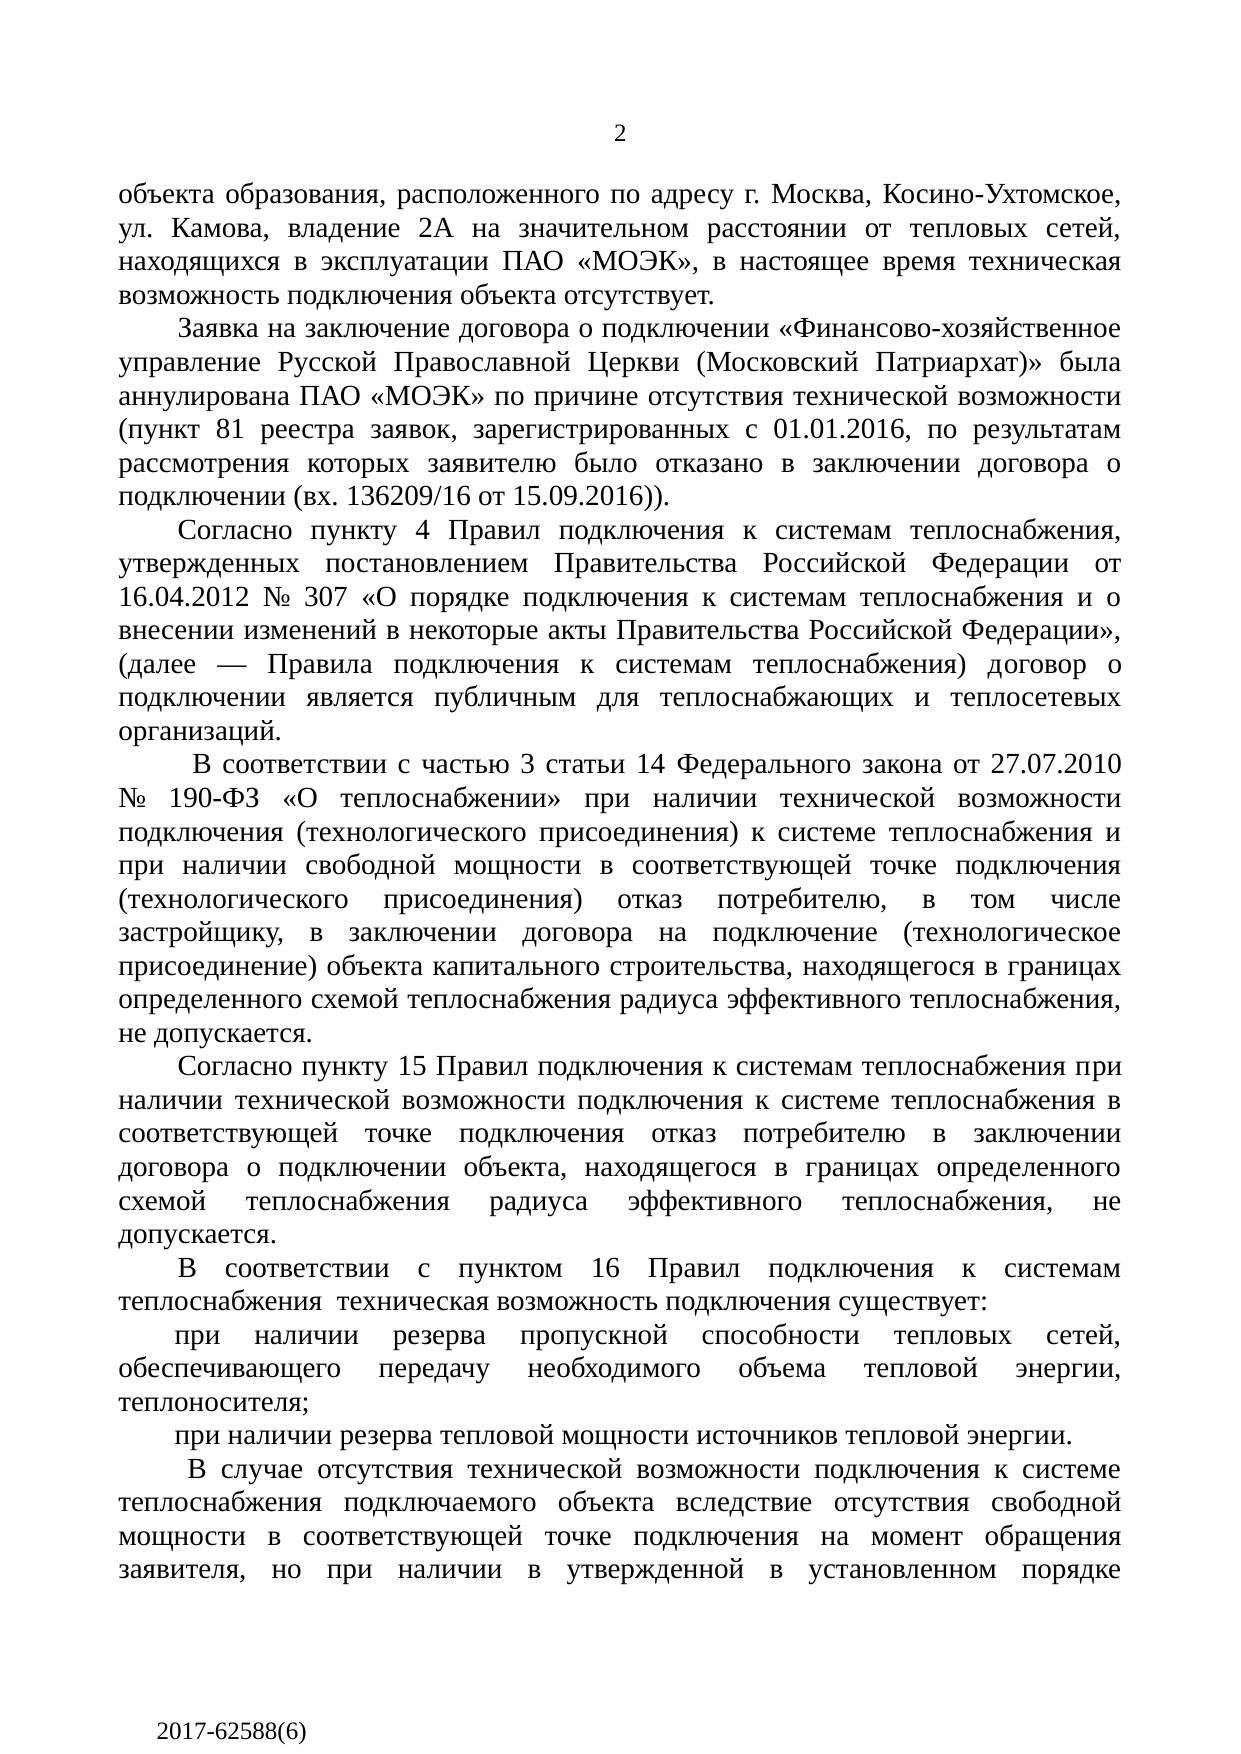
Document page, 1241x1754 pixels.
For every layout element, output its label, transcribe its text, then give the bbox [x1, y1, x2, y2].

text Заявка на заключение договора о подключении «Финансово-хозяйственное управление Русской Православной Церкви (Московский Патриархат)» была аннулирована ПАО «МОЭК» по причине отсутствия технической возможности (пункт 81 реестра заявок, зарегистрированных с 01.01.2016, по результатам рассмотрения которых заявителю было отказано в заключении договора о подключении (вх. 136209/16 от 15.09.2016)). [118, 311, 1122, 512]
text Согласно пункту 15 Правил подключения к системам теплоснабжения при наличии технической возможности подключения к системе теплоснабжения в соответствующей точке подключения отказ потребителю в заключении договора о подключении объекта, находящегося в границах определенного схемой теплоснабжения радиуса эффективного теплоснабжения, не допускается. [118, 1048, 1122, 1250]
text В соответствии с частью 3 статьи 14 Федерального закона от 27.07.2010 № 190-ФЗ «О теплоснабжении» при наличии технической возможности подключения (технологического присоединения) к системе теплоснабжения и при наличии свободной мощности в соответствующей точке подключения (технологического присоединения) отказ потребителю, в том числе застройщику, в заключении договора на подключение (технологическое присоединение) объекта капитального строительства, находящегося в границах определенного схемой теплоснабжения радиуса эффективного теплоснабжения, не допускается. [118, 747, 1122, 1048]
text В случае отсутствия технической возможности подключения к системе теплоснабжения подключаемого объекта вследствие отсутствия свободной мощности в соответствующей точке подключения на момент обращения заявителя, но при наличии в утвержденной в установленном порядке [118, 1451, 1122, 1585]
text при наличии резерва тепловой мощности источников тепловой энергии. [118, 1417, 1122, 1451]
text при наличии резерва пропускной способности тепловых сетей, обеспечивающего передачу необходимого объема тепловой энергии, теплоносителя; [118, 1317, 1122, 1417]
text объекта образования, расположенного по адресу г. Москва, Косино-Ухтомское, ул. Камова, владение 2А на значительном расстоянии от тепловых сетей, находящихся в эксплуатации ПАО «МОЭК», в настоящее время техническая возможность подключения объекта отсутствует. [118, 176, 1122, 311]
text Согласно пункту 4 Правил подключения к системам теплоснабжения, утвержденных постановлением Правительства Российской Федерации от 16.04.2012 № 307 «О порядке подключения к системам теплоснабжения и о внесении изменений в некоторые акты Правительства Российской Федерации», (далее — Правила подключения к системам теплоснабжения) договор о подключении является публичным для теплоснабжающих и теплосетевых организаций. [118, 512, 1122, 747]
text В соответствии с пунктом 16 Правил подключения к системам теплоснабжения техническая возможность подключения существует: [118, 1250, 1122, 1317]
